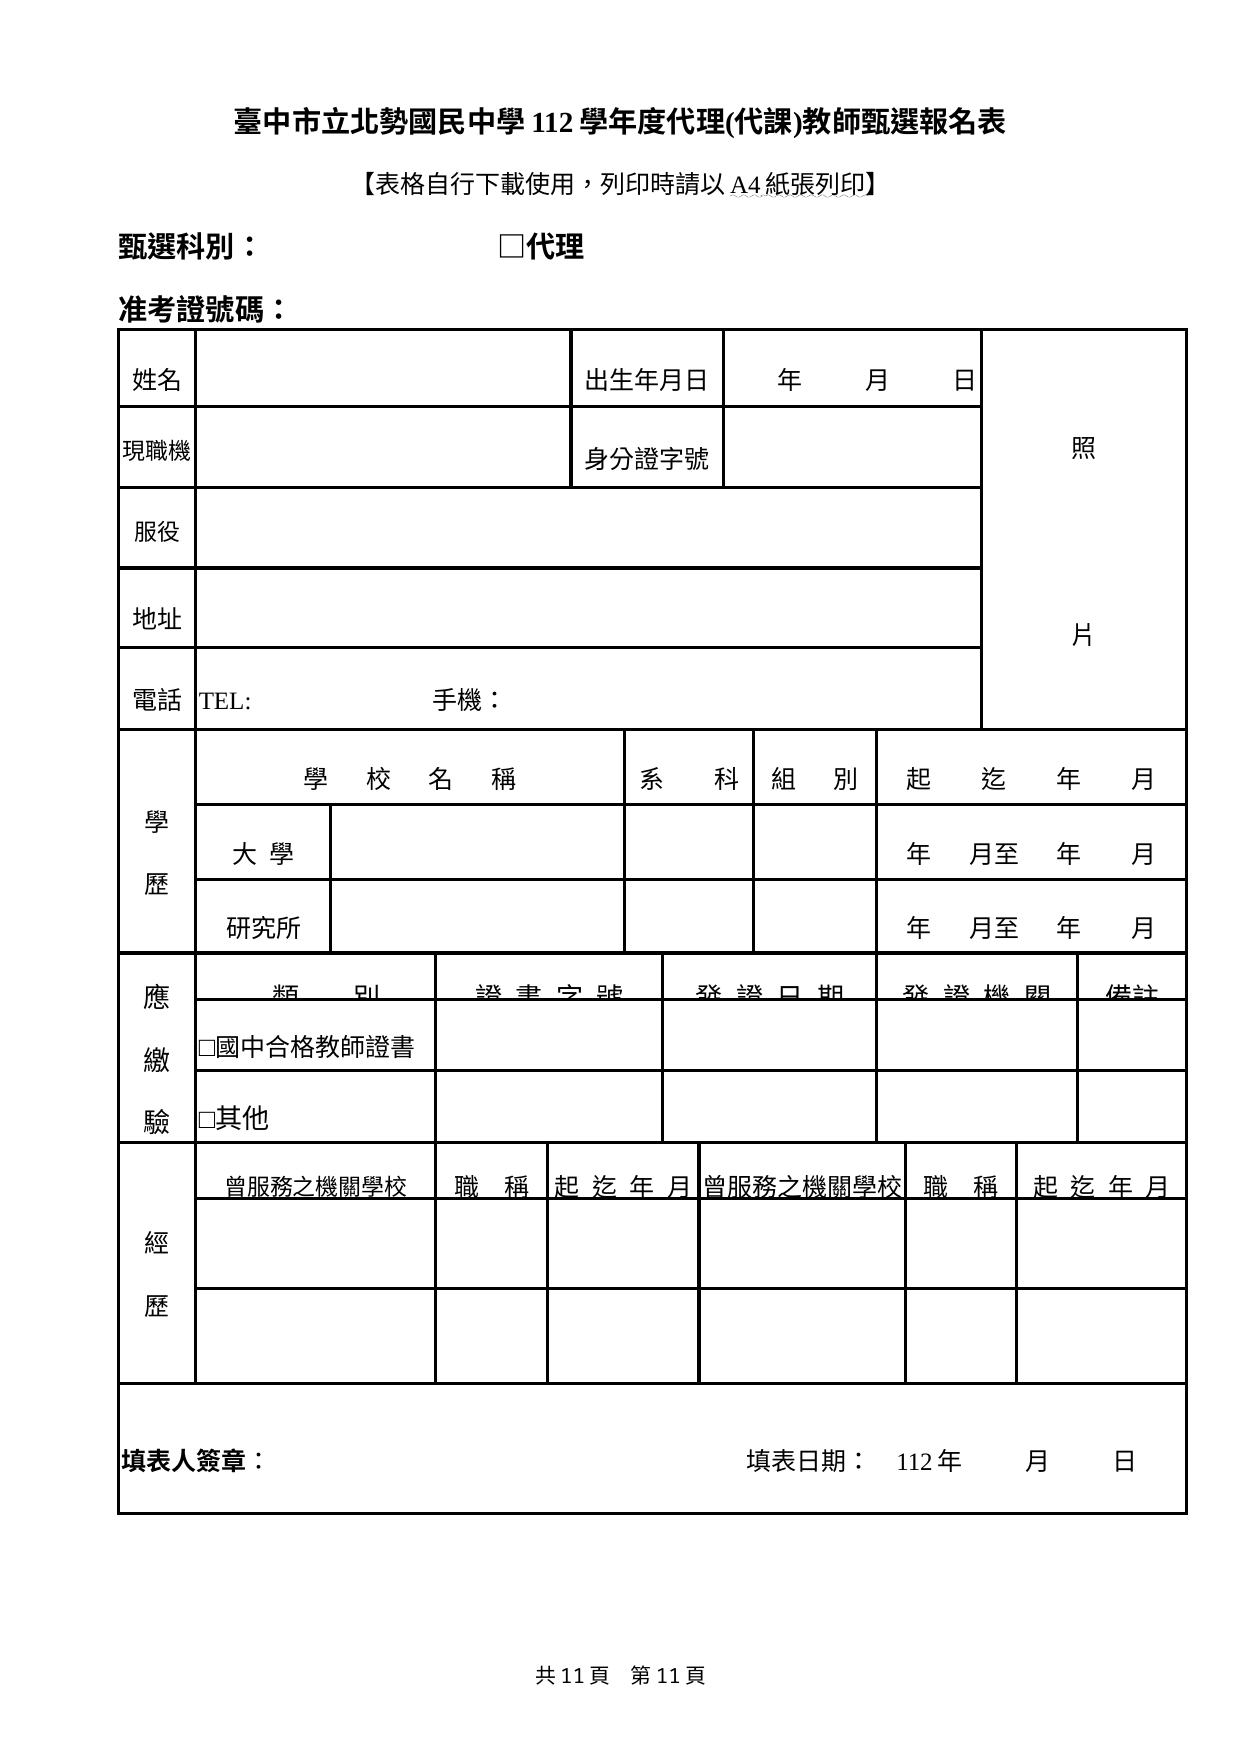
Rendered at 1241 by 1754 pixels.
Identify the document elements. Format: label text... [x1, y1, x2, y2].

table_cell [907, 1200, 1015, 1287]
table_cell [549, 1290, 697, 1382]
table_cell [701, 1200, 904, 1287]
table_header [197, 331, 569, 405]
table_cell [118, 1515, 146, 1578]
table_cell 地址 [120, 570, 194, 646]
table_cell [701, 1290, 904, 1382]
table_cell 研究所 [197, 881, 329, 951]
table_cell 應 繳 驗 證 件 [120, 955, 194, 1141]
table_cell [332, 881, 623, 951]
table_cell [626, 806, 752, 878]
table_cell [624, 1001, 661, 1068]
table_cell [197, 1200, 434, 1287]
table_cell [664, 1001, 875, 1068]
table_cell [197, 1290, 434, 1382]
table_cell 曾服務之機關學校 [701, 1144, 904, 1197]
table_cell 起 迄 年 月 [549, 1144, 697, 1197]
text 甄選科別： □代理 准考證號碼： [118, 203, 1122, 328]
table_cell □國中合格教師證書 [197, 1001, 434, 1068]
table_cell 大 學 [197, 806, 329, 878]
table_cell □免役 □役畢 □服役中 [197, 489, 980, 566]
table_cell [437, 1001, 624, 1068]
table_cell 發 證 機 關 [878, 955, 1076, 998]
table_cell 服役 情形 [120, 489, 194, 566]
table_cell [197, 408, 569, 486]
table_cell [878, 1072, 1076, 1141]
table_cell 學 校 名 稱 [197, 731, 623, 803]
table_header 出生年月日 [573, 331, 722, 405]
table_cell 系 科 [626, 731, 752, 803]
table_header 照 片 [983, 331, 1185, 728]
table_cell TEL: 手機： [197, 649, 980, 728]
table_cell [437, 1290, 546, 1382]
table_header 姓名 [120, 331, 194, 405]
table_cell 經 歷 [120, 1144, 194, 1382]
table_cell [1079, 1001, 1185, 1068]
table_cell 身分證字號 [573, 408, 722, 486]
table_cell 填表人簽章： 填表日期： 112年 月 日 [120, 1385, 1185, 1512]
table_cell [437, 1200, 546, 1287]
table_cell 備註 [1079, 955, 1185, 998]
table_header 年 月 日 [725, 331, 980, 405]
table_cell [1079, 1072, 1185, 1141]
table_cell [878, 1001, 1076, 1068]
table_cell [197, 570, 980, 646]
table_cell [755, 881, 875, 951]
table_cell 證 書 字 號 [437, 955, 661, 998]
table_cell 年 月至 年 月 [878, 806, 1185, 878]
table_cell 職 稱 [907, 1144, 1015, 1197]
table_cell 起 迄 年 月 [878, 731, 1185, 803]
table_cell [549, 1200, 697, 1287]
table_cell 起 迄 年 月 [1018, 1144, 1185, 1197]
table_cell [624, 1072, 661, 1141]
table_cell 曾服務之機關學校 [197, 1144, 434, 1197]
table_cell [1077, 1515, 1187, 1578]
table_cell 現職機關學校 [120, 408, 194, 486]
table_cell □其他 [197, 1072, 434, 1141]
table_cell [332, 806, 623, 878]
table_cell [725, 408, 980, 486]
table_cell 電話 [120, 649, 194, 728]
table_cell [755, 806, 875, 878]
table_cell 學 歷 [120, 731, 194, 951]
table_cell [437, 1072, 624, 1141]
table_cell [907, 1290, 1015, 1382]
text 【表格自行下載使用，列印時請以A4紙張列印】 [118, 141, 1122, 203]
table_cell [664, 1072, 875, 1141]
table_cell 類 別 [197, 955, 434, 998]
table_cell [1018, 1290, 1185, 1382]
table_cell [1073, 1515, 1077, 1578]
table_cell 職 稱 [437, 1144, 546, 1197]
table_cell 發 證 日 期 [664, 955, 875, 998]
table_cell 組 別 [755, 731, 875, 803]
text 臺中市立北勢國民中學112學年度代理(代課)教師甄選報名表 [118, 78, 1122, 141]
table_cell [626, 881, 752, 951]
table_cell [146, 1515, 1073, 1578]
table_cell [1018, 1200, 1185, 1287]
table_cell 年 月至 年 月 [878, 881, 1185, 951]
